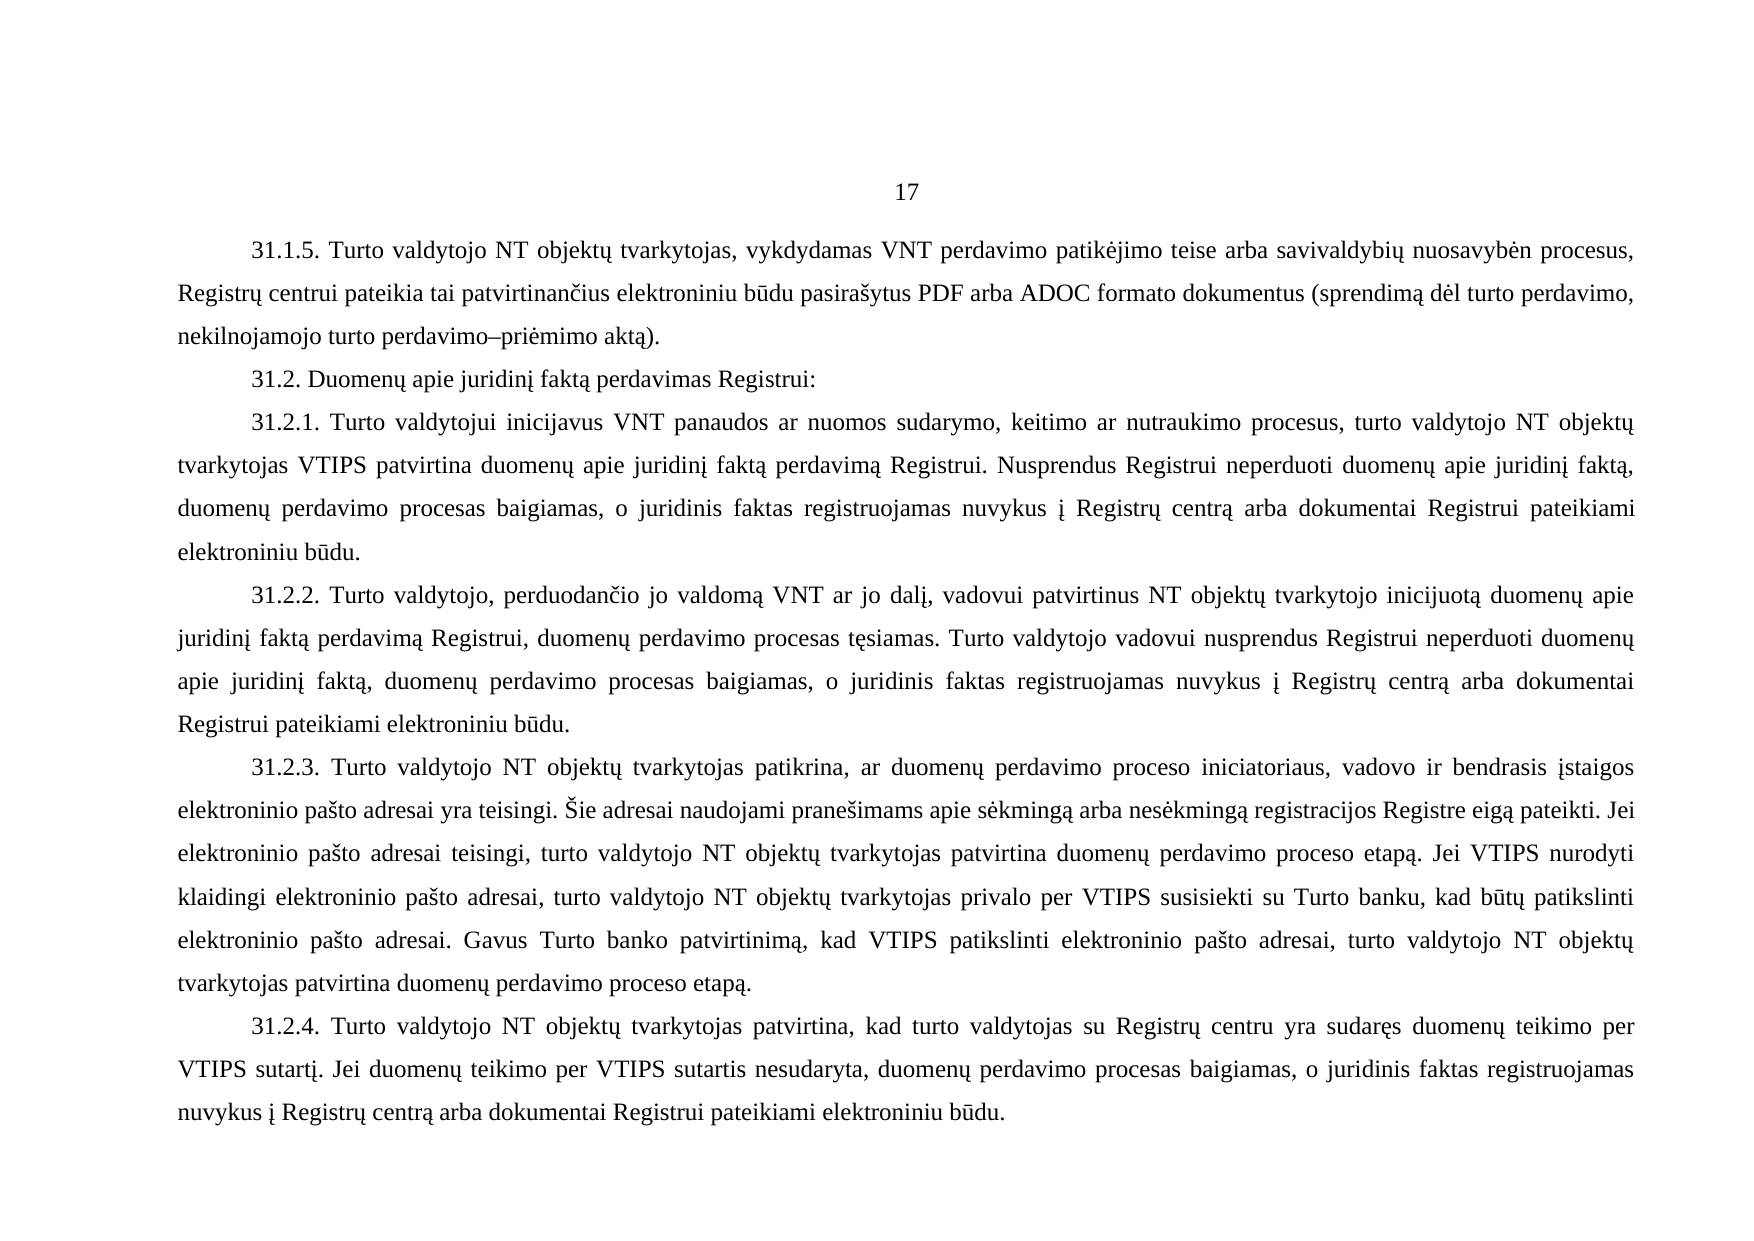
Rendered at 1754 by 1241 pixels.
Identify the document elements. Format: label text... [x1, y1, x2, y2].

text 31.2.2. Turto valdytojo, perduodančio jo valdomą VNT ar jo dalį, vadovui patvirtinus NT objektų tvarkytojo inicijuotą duomenų apie juridinį faktą perdavimą Registrui, duomenų perdavimo procesas tęsiamas. Turto valdytojo vadovui nusprendus Registrui neperduoti duomenų apie juridinį faktą, duomenų perdavimo procesas baigiamas, o juridinis faktas registruojamas nuvykus į Registrų centrą arba dokumentai Registrui pateikiami elektroniniu būdu. [177, 580, 1636, 738]
text 31.2.1. Turto valdytojui inicijavus VNT panaudos ar nuomos sudarymo, keitimo ar nutraukimo procesus, turto valdytojo NT objektų tvarkytojas VTIPS patvirtina duomenų apie juridinį faktą perdavimą Registrui. Nusprendus Registrui neperduoti duomenų apie juridinį faktą, duomenų perdavimo procesas baigiamas, o juridinis faktas registruojamas nuvykus į Registrų centrą arba dokumentai Registrui pateikiami elektroniniu būdu. [177, 407, 1636, 565]
text 31.2.4. Turto valdytojo NT objektų tvarkytojas patvirtina, kad turto valdytojas su Registrų centru yra sudaręs duomenų teikimo per VTIPS sutartį. Jei duomenų teikimo per VTIPS sutartis nesudaryta, duomenų perdavimo procesas baigiamas, o juridinis faktas registruojamas nuvykus į Registrų centrą arba dokumentai Registrui pateikiami elektroniniu būdu. [177, 1011, 1636, 1126]
text 31.1.5. Turto valdytojo NT objektų tvarkytojas, vykdydamas VNT perdavimo patikėjimo teise arba savivaldybių nuosavybėn procesus, Registrų centrui pateikia tai patvirtinančius elektroniniu būdu pasirašytus PDF arba ADOC formato dokumentus (sprendimą dėl turto perdavimo, nekilnojamojo turto perdavimo–priėmimo aktą). [177, 235, 1636, 350]
text 31.2. Duomenų apie juridinį faktą perdavimas Registrui: [177, 364, 1636, 393]
text 31.2.3. Turto valdytojo NT objektų tvarkytojas patikrina, ar duomenų perdavimo proceso iniciatoriaus, vadovo ir bendrasis įstaigos elektroninio pašto adresai yra teisingi. Šie adresai naudojami pranešimams apie sėkmingą arba nesėkmingą registracijos Registre eigą pateikti. Jei elektroninio pašto adresai teisingi, turto valdytojo NT objektų tvarkytojas patvirtina duomenų perdavimo proceso etapą. Jei VTIPS nurodyti klaidingi elektroninio pašto adresai, turto valdytojo NT objektų tvarkytojas privalo per VTIPS susisiekti su Turto banku, kad būtų patikslinti elektroninio pašto adresai. Gavus Turto banko patvirtinimą, kad VTIPS patikslinti elektroninio pašto adresai, turto valdytojo NT objektų tvarkytojas patvirtina duomenų perdavimo proceso etapą. [177, 752, 1636, 997]
